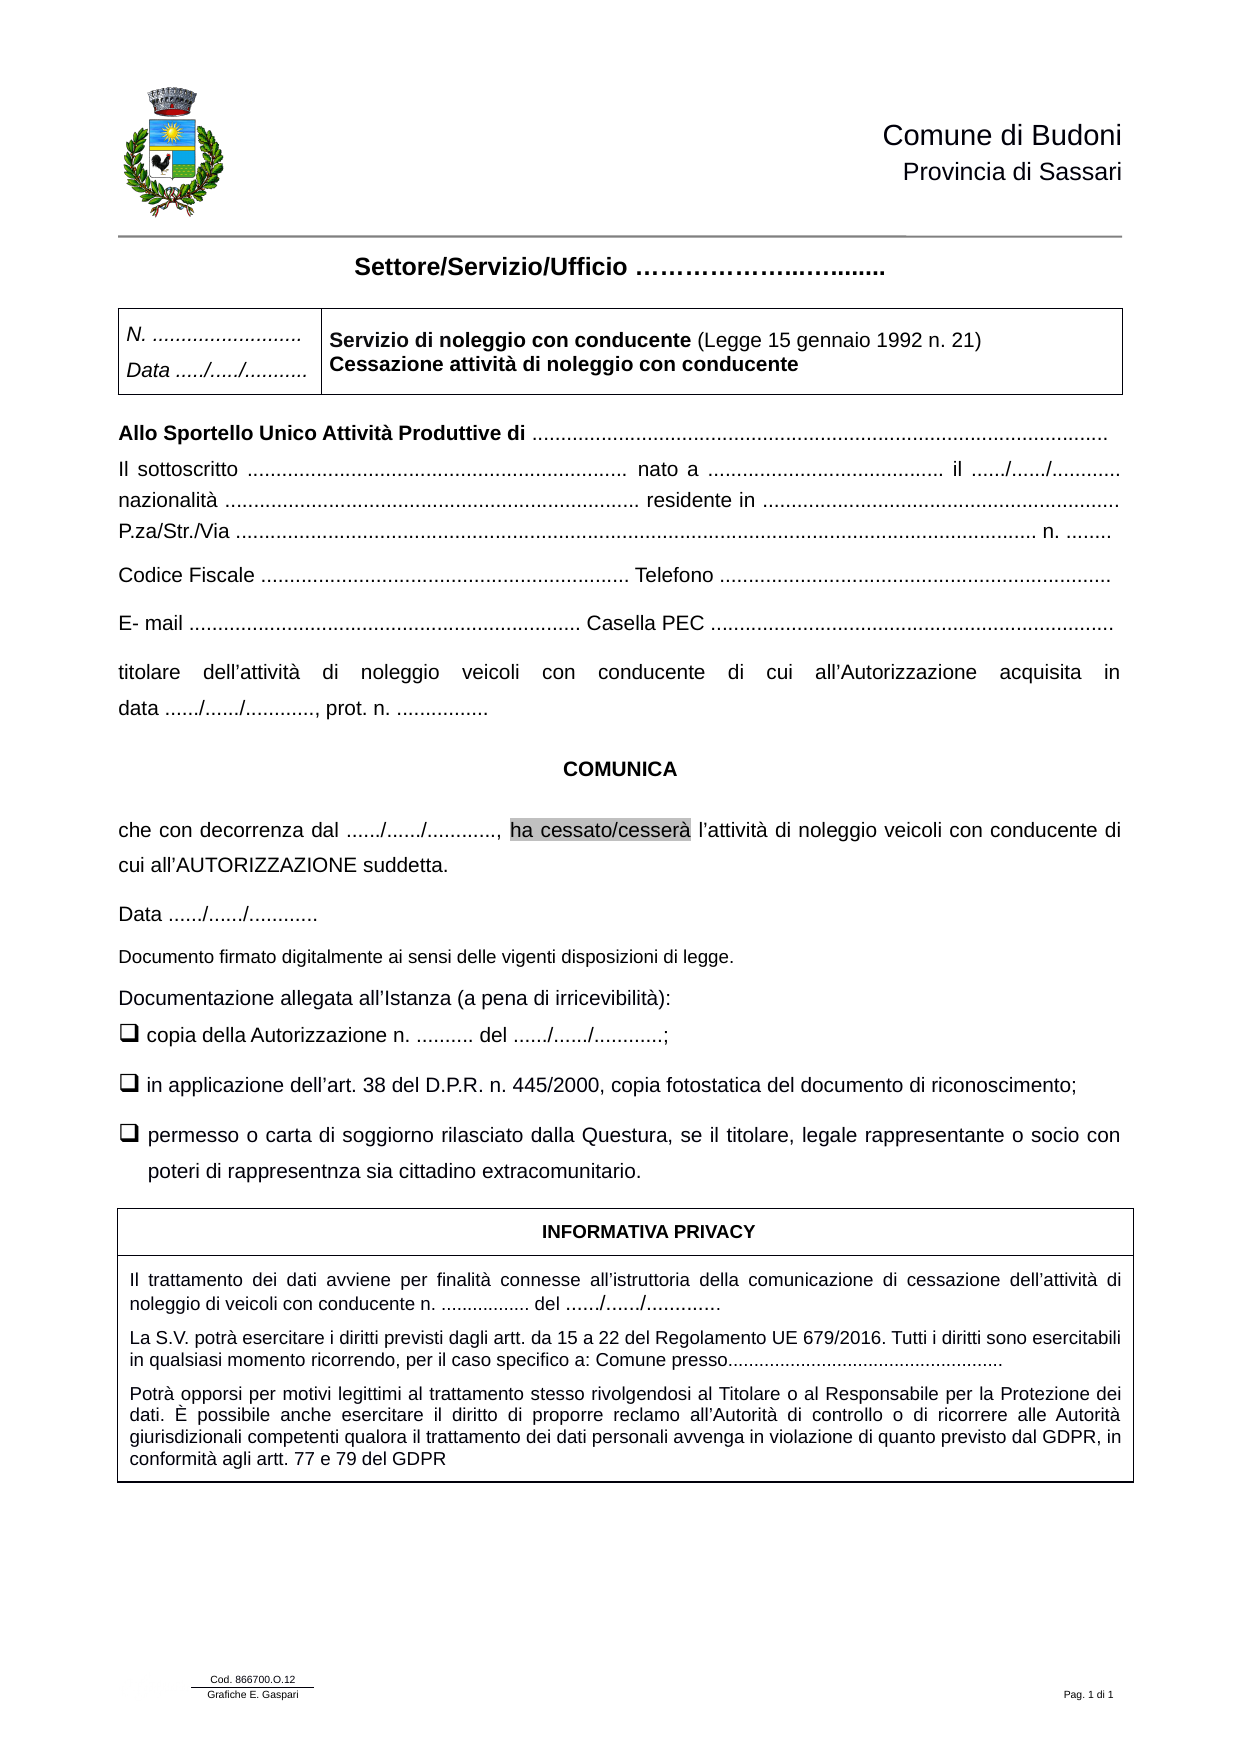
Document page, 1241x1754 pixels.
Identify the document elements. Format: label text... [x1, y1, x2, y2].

text Comune di Budoni [224, 118, 1122, 152]
table_header N. .......................... Data ...../...../........... [119, 309, 321, 394]
text Codice Fiscale ................................................................ Telefono .................................................................... [118, 563, 1122, 587]
text che con decorrenza dal ....../....../............, ha cessato/cesserà l’attività di noleggio veicoli con conducente di cui all’AUTORIZZAZIONE suddetta. [118, 817, 1122, 877]
table_header INFORMATIVA PRIVACY [118, 1209, 1133, 1255]
text Settore/Servizio/Ufficio ………………...…........ [118, 252, 1122, 281]
subtitle  permesso o carta di soggiorno rilasciato dalla Questura, se il titolare, legale rappresentante o socio con poteri di rappresentnza sia cittadino extracomunitario. [118, 1122, 1122, 1183]
text Il sottoscritto .................................................................. nato a ......................................... il ....../....../............ nazionalità ........................................................................ residente in .............................................................. P.za/Str./Via ........................................................................................................................................... n. ........ [118, 457, 1122, 543]
table_cell Il trattamento dei dati avviene per finalità connesse all’istruttoria della comunicazione di cessazione dell’attività di noleggio di veicoli con conducente n. ................. del ....../....../............. La S.V. potrà esercitare i diritti previsti dagli artt. da 15 a 22 del Regolamento UE 679/2016. Tutti i diritti sono esercitabili in qualsiasi momento ricorrendo, per il caso specifico a: Comune presso..................................................... Potrà opporsi per motivi legittimi al trattamento stesso rivolgendosi al Titolare o al Responsabile per la Protezione dei dati. È possibile anche esercitare il diritto di proporre reclamo all’Autorità di controllo o di ricorrere alle Autorità giurisdizionali competenti qualora il trattamento dei dati personali avvenga in violazione di quanto previsto dal GDPR, in conformità agli artt. 77 e 79 del GDPR [118, 1256, 1133, 1481]
text Documentazione allegata all’Istanza (a pena di irricevibilità): [118, 986, 1122, 1010]
text COMUNICA [118, 756, 1122, 780]
table_header Servizio di noleggio con conducente (Legge 15 gennaio 1992 n. 21) Cessazione attività di noleggio con conducente [322, 309, 1122, 394]
text Data ....../....../............ [118, 902, 1122, 926]
text E- mail .................................................................... Casella PEC ...................................................................... [118, 611, 1122, 635]
subtitle  in applicazione dell’art. 38 del D.P.R. n. 445/2000, copia fotostatica del documento di riconoscimento; [118, 1072, 1122, 1097]
text Documento firmato digitalmente ai sensi delle vigenti disposizioni di legge. [118, 945, 1122, 967]
text Provincia di Sassari [224, 157, 1122, 185]
picture [122, 87, 224, 219]
text titolare dell’attività di noleggio veicoli con conducente di cui all’Autorizzazione acquisita in data ....../....../............, prot. n. ................ [118, 659, 1122, 719]
subtitle  copia della Autorizzazione n. .......... del ....../....../............; [118, 1022, 1122, 1047]
text Allo Sportello Unico Attività Produttive di .................................................................................................... [118, 420, 1122, 444]
